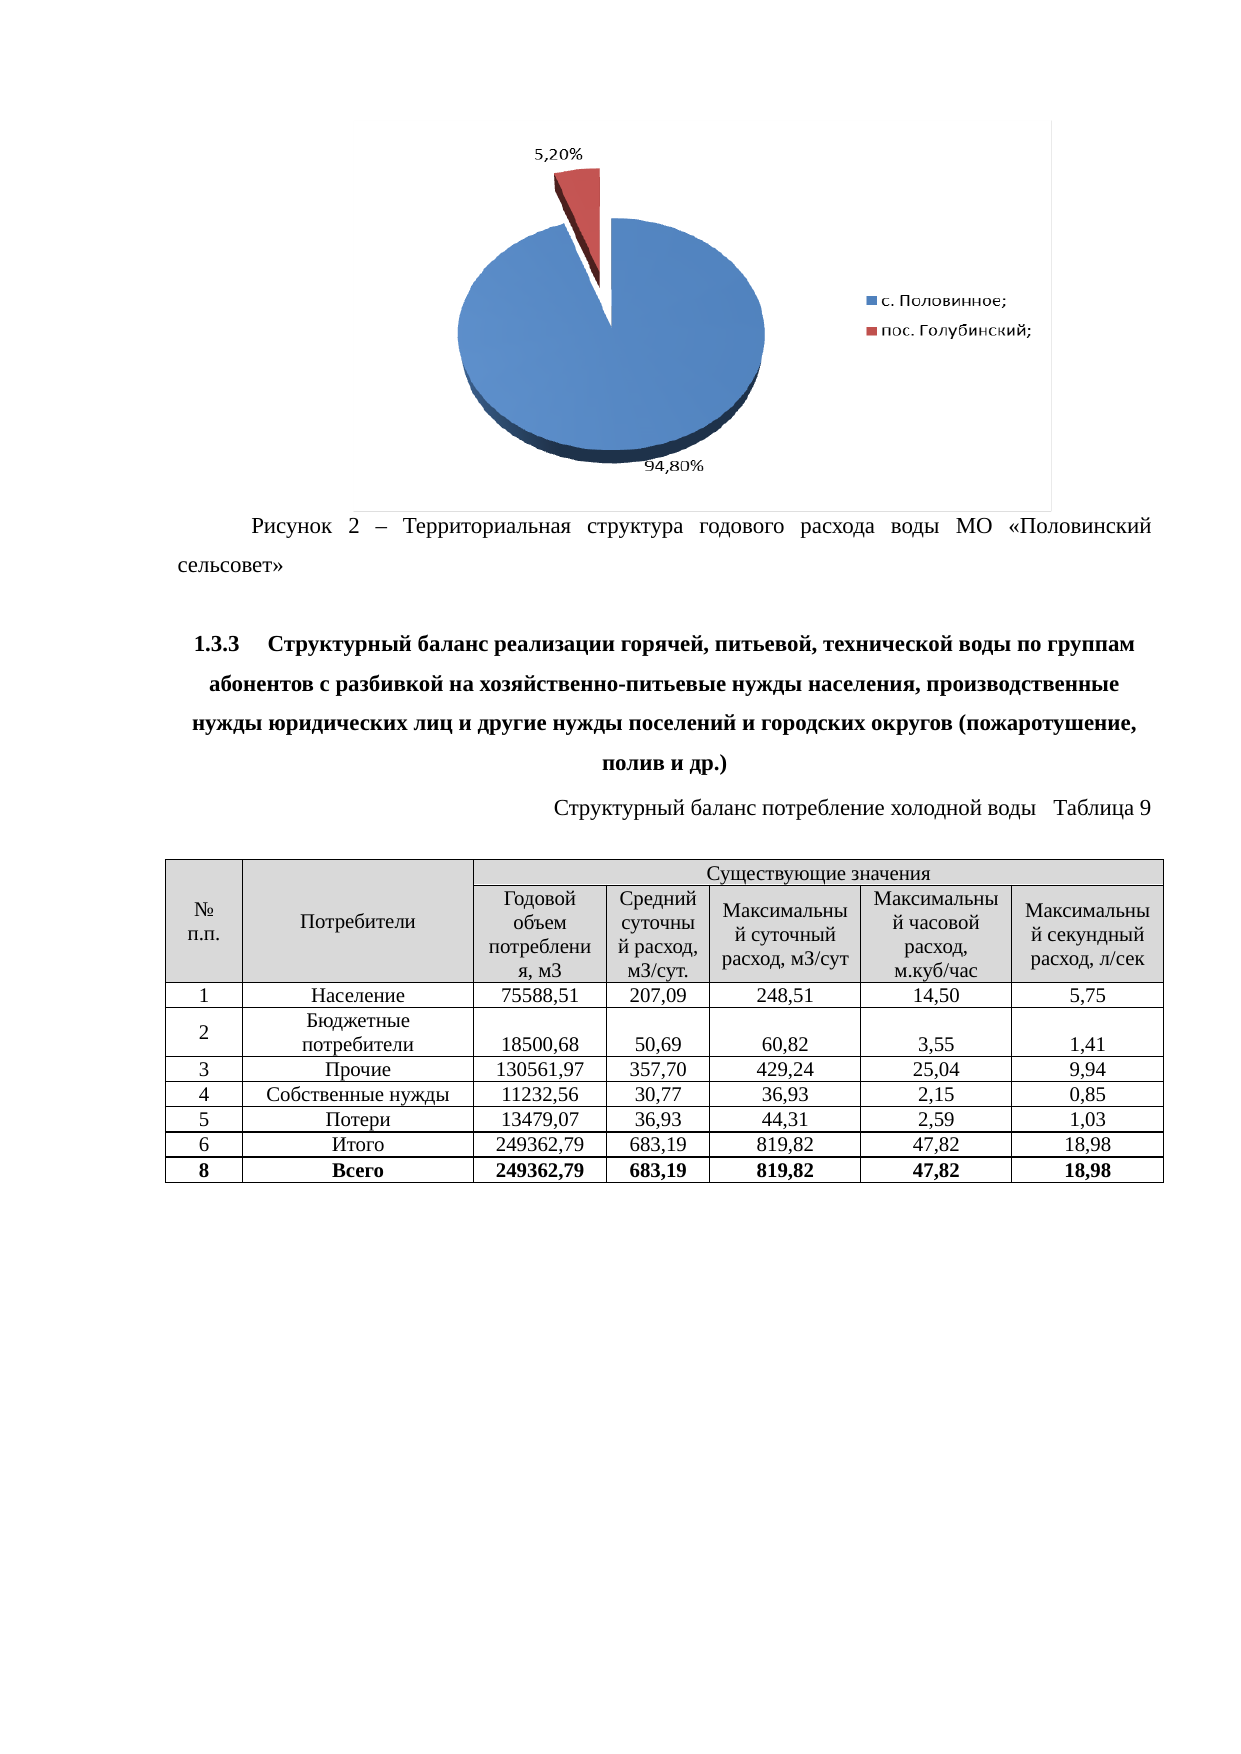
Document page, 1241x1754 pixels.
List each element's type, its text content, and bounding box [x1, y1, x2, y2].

table_cell 47,82 [861, 1133, 1011, 1156]
table_cell Максимальный секундный расход, л/сек [1012, 886, 1163, 982]
table_cell 60,82 [710, 1008, 860, 1056]
table_cell Собственные нужды [243, 1082, 473, 1106]
table_cell 36,93 [607, 1107, 709, 1131]
table_cell 2 [166, 1008, 242, 1056]
table_cell 130561,97 [474, 1057, 606, 1081]
table_cell 9,94 [1012, 1057, 1163, 1081]
table_cell 8 [166, 1158, 242, 1182]
table_cell 249362,79 [474, 1133, 606, 1156]
text Структурный баланс потребление холодной воды Таблица 9 [177, 794, 1152, 821]
table_cell 357,70 [607, 1057, 709, 1081]
text 1.3.3 Структурный баланс реализации горячей, питьевой, технической воды по группам абонентов с разбивкой на хозяйственно-питьевые нужды населения, производственные нужды юридических лиц и другие нужды поселений и городских округов (пожаротушение, полив и др.) [177, 630, 1152, 775]
table_cell 75588,51 [474, 983, 606, 1007]
table_cell 1,03 [1012, 1107, 1163, 1131]
table_header № п.п. [166, 860, 242, 982]
table_cell Итого [243, 1133, 473, 1156]
table_cell 14,50 [861, 983, 1011, 1007]
table_cell Прочие [243, 1057, 473, 1081]
table_cell 3,55 [861, 1008, 1011, 1056]
table_cell 30,77 [607, 1082, 709, 1106]
table_cell 4 [166, 1082, 242, 1106]
table_cell 3 [166, 1057, 242, 1081]
table_cell 18500,68 [474, 1008, 606, 1056]
table_cell Средний суточный расход, мЗ/сут. [607, 886, 709, 982]
table_cell 1,41 [1012, 1008, 1163, 1056]
table_header Существующие значения [474, 860, 1163, 884]
table_cell 44,31 [710, 1107, 860, 1131]
table_cell 249362,79 [474, 1158, 606, 1182]
table_cell Население [243, 983, 473, 1007]
table_cell 819,82 [710, 1158, 860, 1182]
table_cell 429,24 [710, 1057, 860, 1081]
table_cell Потери [243, 1107, 473, 1131]
table_cell 2,59 [861, 1107, 1011, 1131]
table_cell 13479,07 [474, 1107, 606, 1131]
table_cell Годовой объем потребления, м3 [474, 886, 606, 982]
table_cell 18,98 [1012, 1133, 1163, 1156]
table_cell 0,85 [1012, 1082, 1163, 1106]
table_cell 683,19 [607, 1133, 709, 1156]
table_cell 819,82 [710, 1133, 860, 1156]
table_cell 50,69 [607, 1008, 709, 1056]
table_cell 207,09 [607, 983, 709, 1007]
table_cell 25,04 [861, 1057, 1011, 1081]
table_cell 5,75 [1012, 983, 1163, 1007]
table_cell Бюджетные потребители [243, 1008, 473, 1056]
table_cell 47,82 [861, 1158, 1011, 1182]
table_cell Всего [243, 1158, 473, 1182]
table_cell 683,19 [607, 1158, 709, 1182]
table_cell 6 [166, 1133, 242, 1156]
table_cell 36,93 [710, 1082, 860, 1106]
table_cell 5 [166, 1107, 242, 1131]
table_cell 2,15 [861, 1082, 1011, 1106]
table_cell 11232,56 [474, 1082, 606, 1106]
table_cell 248,51 [710, 983, 860, 1007]
table_cell 18,98 [1012, 1158, 1163, 1182]
table_header Потребители [243, 860, 473, 982]
table_cell Максимальный суточный расход, мЗ/сут [710, 886, 860, 982]
text Рисунок 2 – Территориальная структура годового расхода воды МО «Половинский сельсовет» [177, 512, 1152, 578]
table_cell 1 [166, 983, 242, 1007]
table_cell Максимальный часовой расход, м.куб/час [861, 886, 1011, 982]
